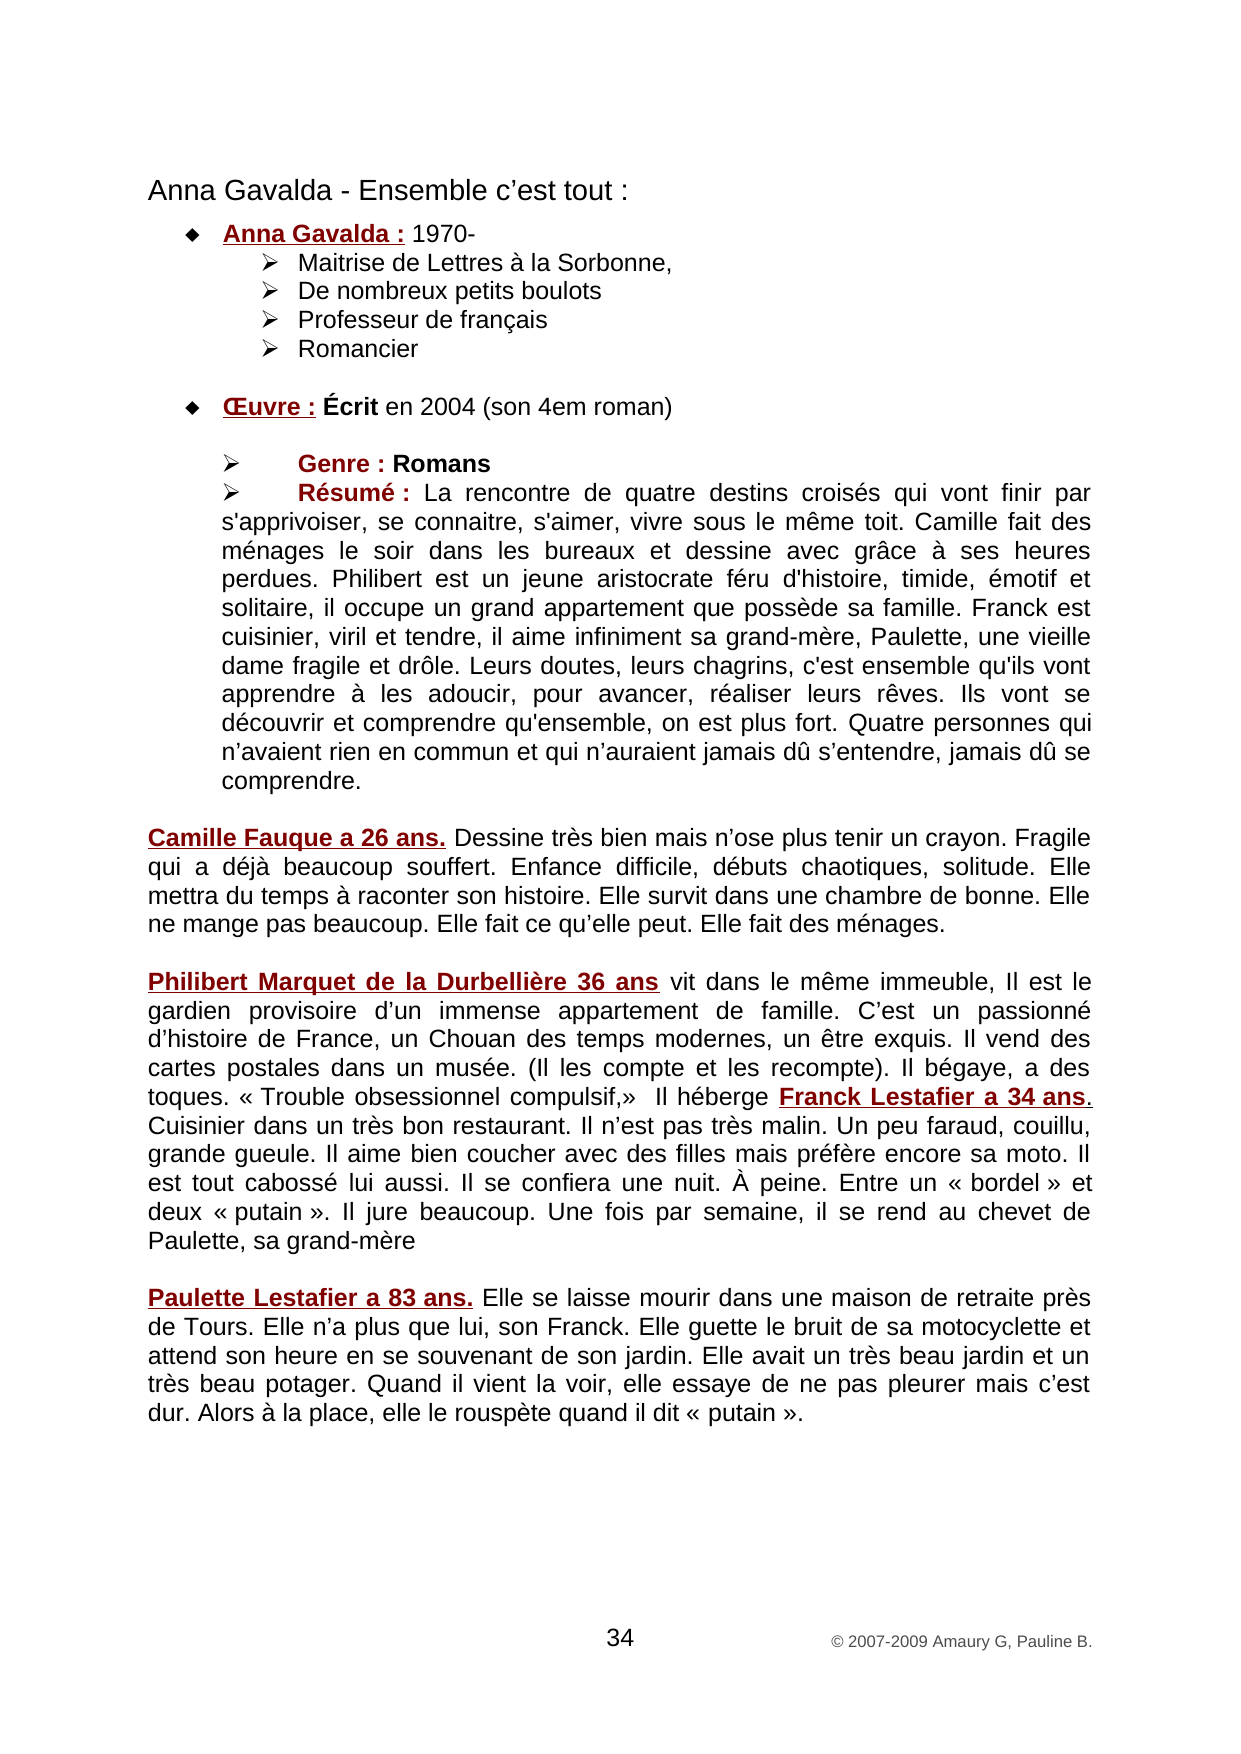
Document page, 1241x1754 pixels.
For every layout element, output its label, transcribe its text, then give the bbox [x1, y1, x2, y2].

list Œuvre : Écrit en 2004 (son 4em roman) [185, 392, 1092, 421]
list Anna Gavalda : 1970- [185, 219, 1092, 247]
list Professeur de français [260, 305, 1092, 334]
list Genre : Romans [221, 449, 1092, 478]
list Maitrise de Lettres à la Sorbonne, [260, 247, 1092, 276]
list Résumé : La rencontre de quatre destins croisés qui vont finir par s'apprivoiser, se connaitre, s'aimer, vivre sous le même toit. Camille fait des ménages le soir dans les bureaux et dessine avec grâce à ses heures perdues. Philibert est un jeune aristocrate féru d'histoire, timide, émotif et solitaire, il occupe un grand appartement que possède sa famille. Franck est cuisinier, viril et tendre, il aime infiniment sa grand-mère, Paulette, une vieille dame fragile et drôle. Leurs doutes, leurs chagrins, c'est ensemble qu'ils vont apprendre à les adoucir, pour avancer, réaliser leurs rêves. Ils vont se découvrir et comprendre qu'ensemble, on est plus fort. Quatre personnes qui n’avaient rien en commun et qui n’auraient jamais dû s’entendre, jamais dû se comprendre. [221, 478, 1092, 794]
list Romancier [260, 334, 1092, 363]
subtitle Anna Gavalda - Ensemble c’est tout : [148, 173, 1092, 206]
text Camille Fauque a 26 ans. Dessine très bien mais n’ose plus tenir un crayon. Fragile qui a déjà beaucoup souffert. Enfance difficile, débuts chaotiques, solitude. Elle mettra du temps à raconter son histoire. Elle survit dans une chambre de bonne. Elle ne mange pas beaucoup. Elle fait ce qu’elle peut. Elle fait des ménages. [148, 823, 1092, 938]
list De nombreux petits boulots [260, 276, 1092, 305]
text Philibert Marquet de la Durbellière 36 ans vit dans le même immeuble, Il est le gardien provisoire d’un immense appartement de famille. C’est un passionné d’histoire de France, un Chouan des temps modernes, un être exquis. Il vend des cartes postales dans un musée. (Il les compte et les recompte). Il bégaye, a des toques. « Trouble obsessionnel compulsif,» Il héberge Franck Lestafier a 34 ans. Cuisinier dans un très bon restaurant. Il n’est pas très malin. Un peu faraud, couillu, grande gueule. Il aime bien coucher avec des filles mais préfère encore sa moto. Il est tout cabossé lui aussi. Il se confiera une nuit. À peine. Entre un « bordel » et deux « putain ». Il jure beaucoup. Une fois par semaine, il se rend au chevet de Paulette, sa grand-mère [148, 938, 1092, 1254]
text Paulette Lestafier a 83 ans. Elle se laisse mourir dans une maison de retraite près de Tours. Elle n’a plus que lui, son Franck. Elle guette le bruit de sa motocyclette et attend son heure en se souvenant de son jardin. Elle avait un très beau jardin et un très beau potager. Quand il vient la voir, elle essaye de ne pas pleurer mais c’est dur. Alors à la place, elle le rouspète quand il dit « putain ». [148, 1283, 1092, 1427]
